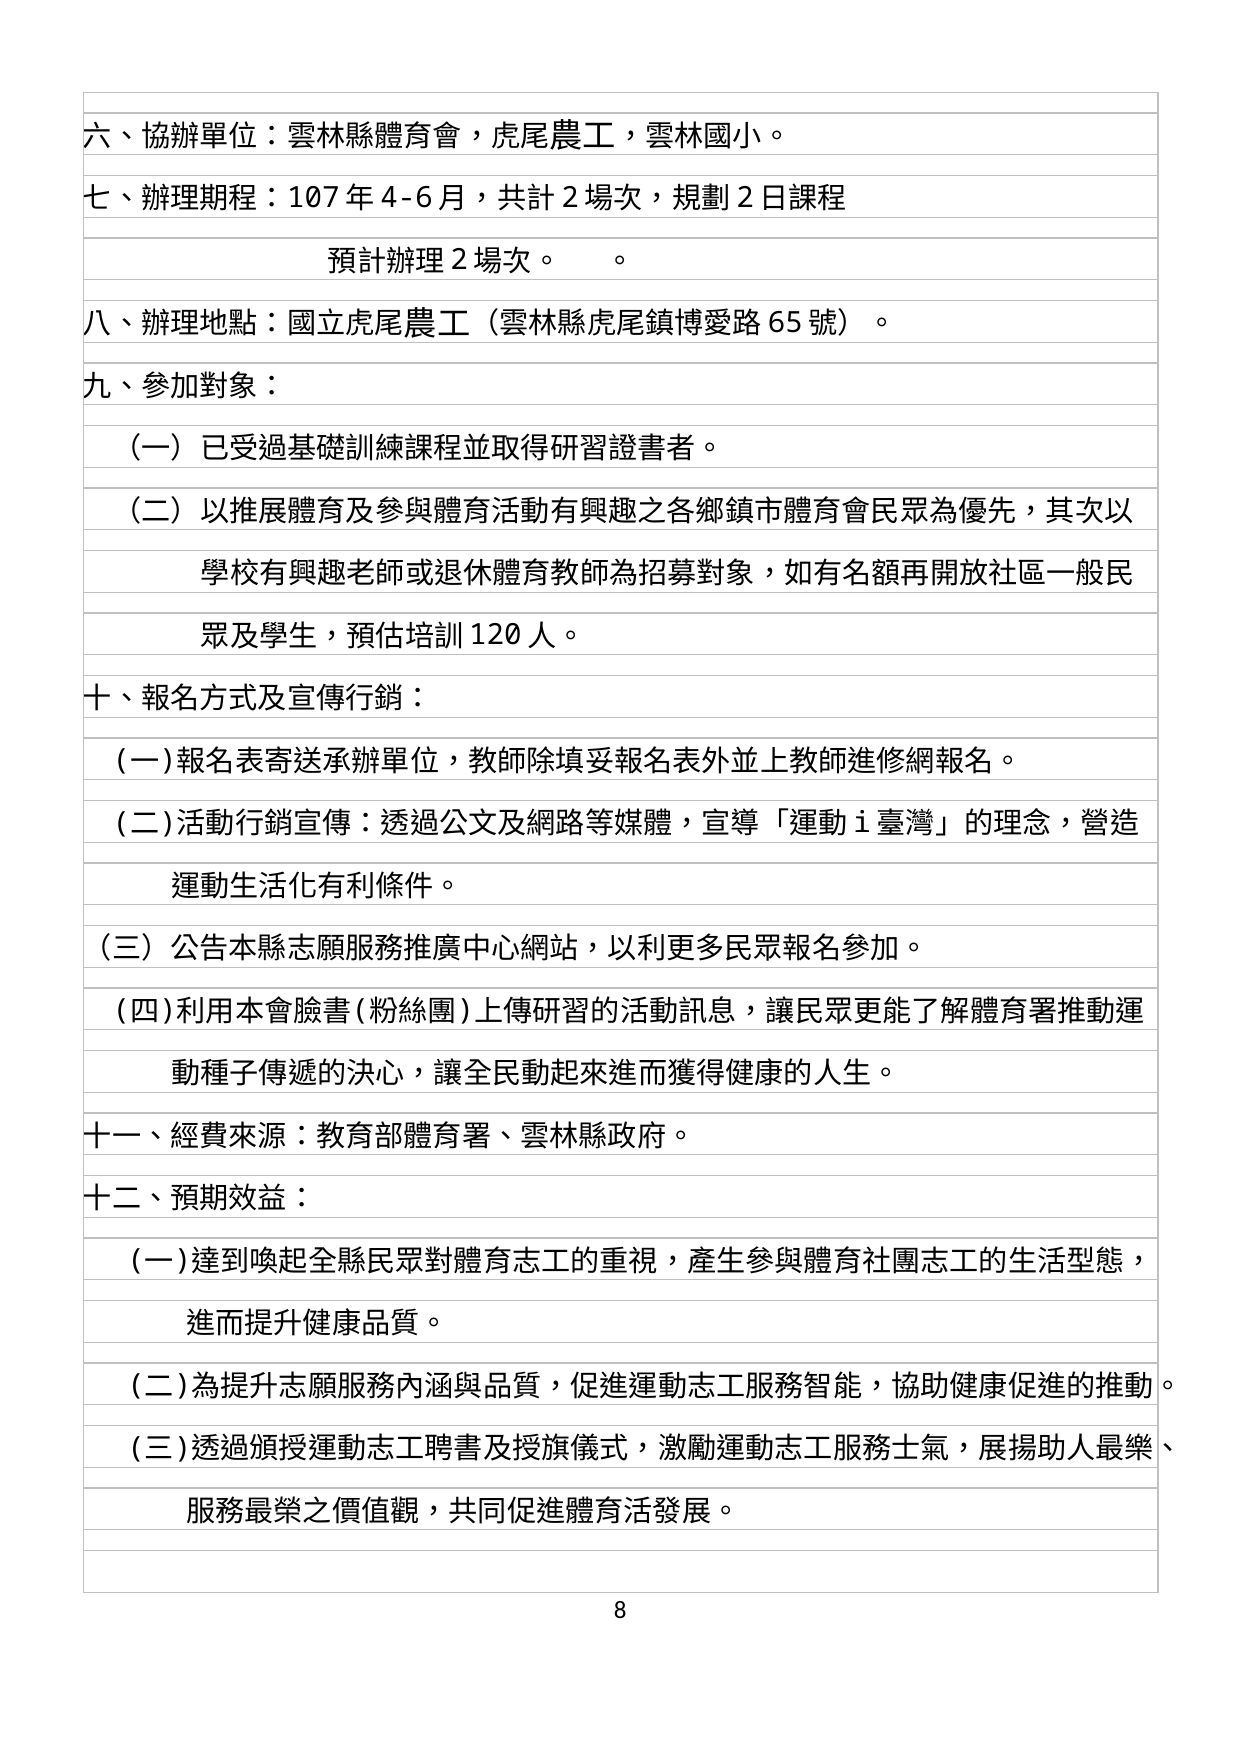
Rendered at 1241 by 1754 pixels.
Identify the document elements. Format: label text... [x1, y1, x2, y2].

text （三）公告本縣志願服務推廣中心網站，以利更多民眾報名參加。 [84, 926, 1157, 967]
text [84, 405, 1157, 425]
text 七、辦理期程：107年4-6月，共計2場次，規劃2日課程 [84, 176, 1157, 217]
text (一)報名表寄送承辦單位，教師除填妥報名表外並上教師進修網報名。 [112, 739, 1157, 779]
text (三)透過頒授運動志工聘書及授旗儀式，激勵運動志工服務士氣，展揚助人最樂、服務最榮之價值觀，共同促進體育活發展。 [127, 1489, 1157, 1529]
text 進而提升健康品質。 [127, 1301, 1157, 1342]
text [84, 1093, 1157, 1112]
text 九、參加對象： [84, 364, 1157, 404]
text (四)利用本會臉書(粉絲團)上傳研習的活動訊息，讓民眾更能了解體育署推動運 [112, 989, 1157, 1029]
text 眾及學生，預估培訓120人。 [112, 614, 1157, 654]
text (三)透過頒授運動志工聘書及授旗儀式，激勵運動志工服務士氣，展揚助人最樂、服務最榮之價值觀，共同促進體育活發展。 [127, 1405, 1157, 1425]
text (二)為提升志願服務內涵與品質，促進運動志工服務智能，協助健康促進的推動。 [127, 1343, 1157, 1362]
text [112, 530, 1157, 550]
text [84, 343, 1157, 362]
text [127, 1280, 1157, 1300]
text [84, 155, 1157, 175]
text (一)達到喚起全縣民眾對體育志工的重視，產生參與體育社團志工的生活型態， [127, 1239, 1157, 1279]
text 學校有興趣老師或退休體育教師為招募對象，如有名額再開放社區一般民 [112, 551, 1157, 592]
text 十二、預期效益： [84, 1176, 1157, 1217]
text （二）以推展體育及參與體育活動有興趣之各鄉鎮市體育會民眾為優先，其次以 [112, 489, 1157, 529]
text [84, 280, 1157, 300]
text 八、辦理地點：國立虎尾農工（雲林縣虎尾鎮博愛路65號）。 [84, 301, 1157, 342]
text [127, 1218, 1157, 1237]
text [112, 468, 1157, 487]
text (三)透過頒授運動志工聘書及授旗儀式，激勵運動志工服務士氣，展揚助人最樂、服務最榮之價值觀，共同促進體育活發展。 [127, 1426, 1157, 1467]
text [112, 843, 1157, 862]
text 十一、經費來源：教育部體育署、雲林縣政府。 [84, 1114, 1157, 1154]
text (二)為提升志願服務內涵與品質，促進運動志工服務智能，協助健康促進的推動。 [127, 1364, 1157, 1404]
text [112, 593, 1157, 612]
text [112, 968, 1157, 987]
text 動種子傳遞的決心，讓全民動起來進而獲得健康的人生。 [112, 1051, 1157, 1092]
text [84, 218, 1157, 237]
text [112, 780, 1157, 800]
text 六、協辦單位：雲林縣體育會，虎尾農工，雲林國小。 [84, 114, 1157, 154]
text [84, 1155, 1157, 1175]
text [112, 1030, 1157, 1050]
text [112, 718, 1157, 737]
text [84, 93, 1157, 112]
text (二)活動行銷宣傳：透過公文及網路等媒體，宣導「運動i臺灣」的理念，營造 [112, 801, 1157, 842]
text （一）已受過基礎訓練課程並取得研習證書者。 [84, 426, 1157, 467]
text [84, 655, 1157, 675]
text [84, 905, 1157, 925]
text 預計辦理2場次。 。 [84, 239, 1157, 279]
text 十、報名方式及宣傳行銷： [84, 676, 1157, 717]
text (三)透過頒授運動志工聘書及授旗儀式，激勵運動志工服務士氣，展揚助人最樂、服務最榮之價值觀，共同促進體育活發展。 [127, 1468, 1157, 1487]
text 運動生活化有利條件。 [112, 864, 1157, 904]
